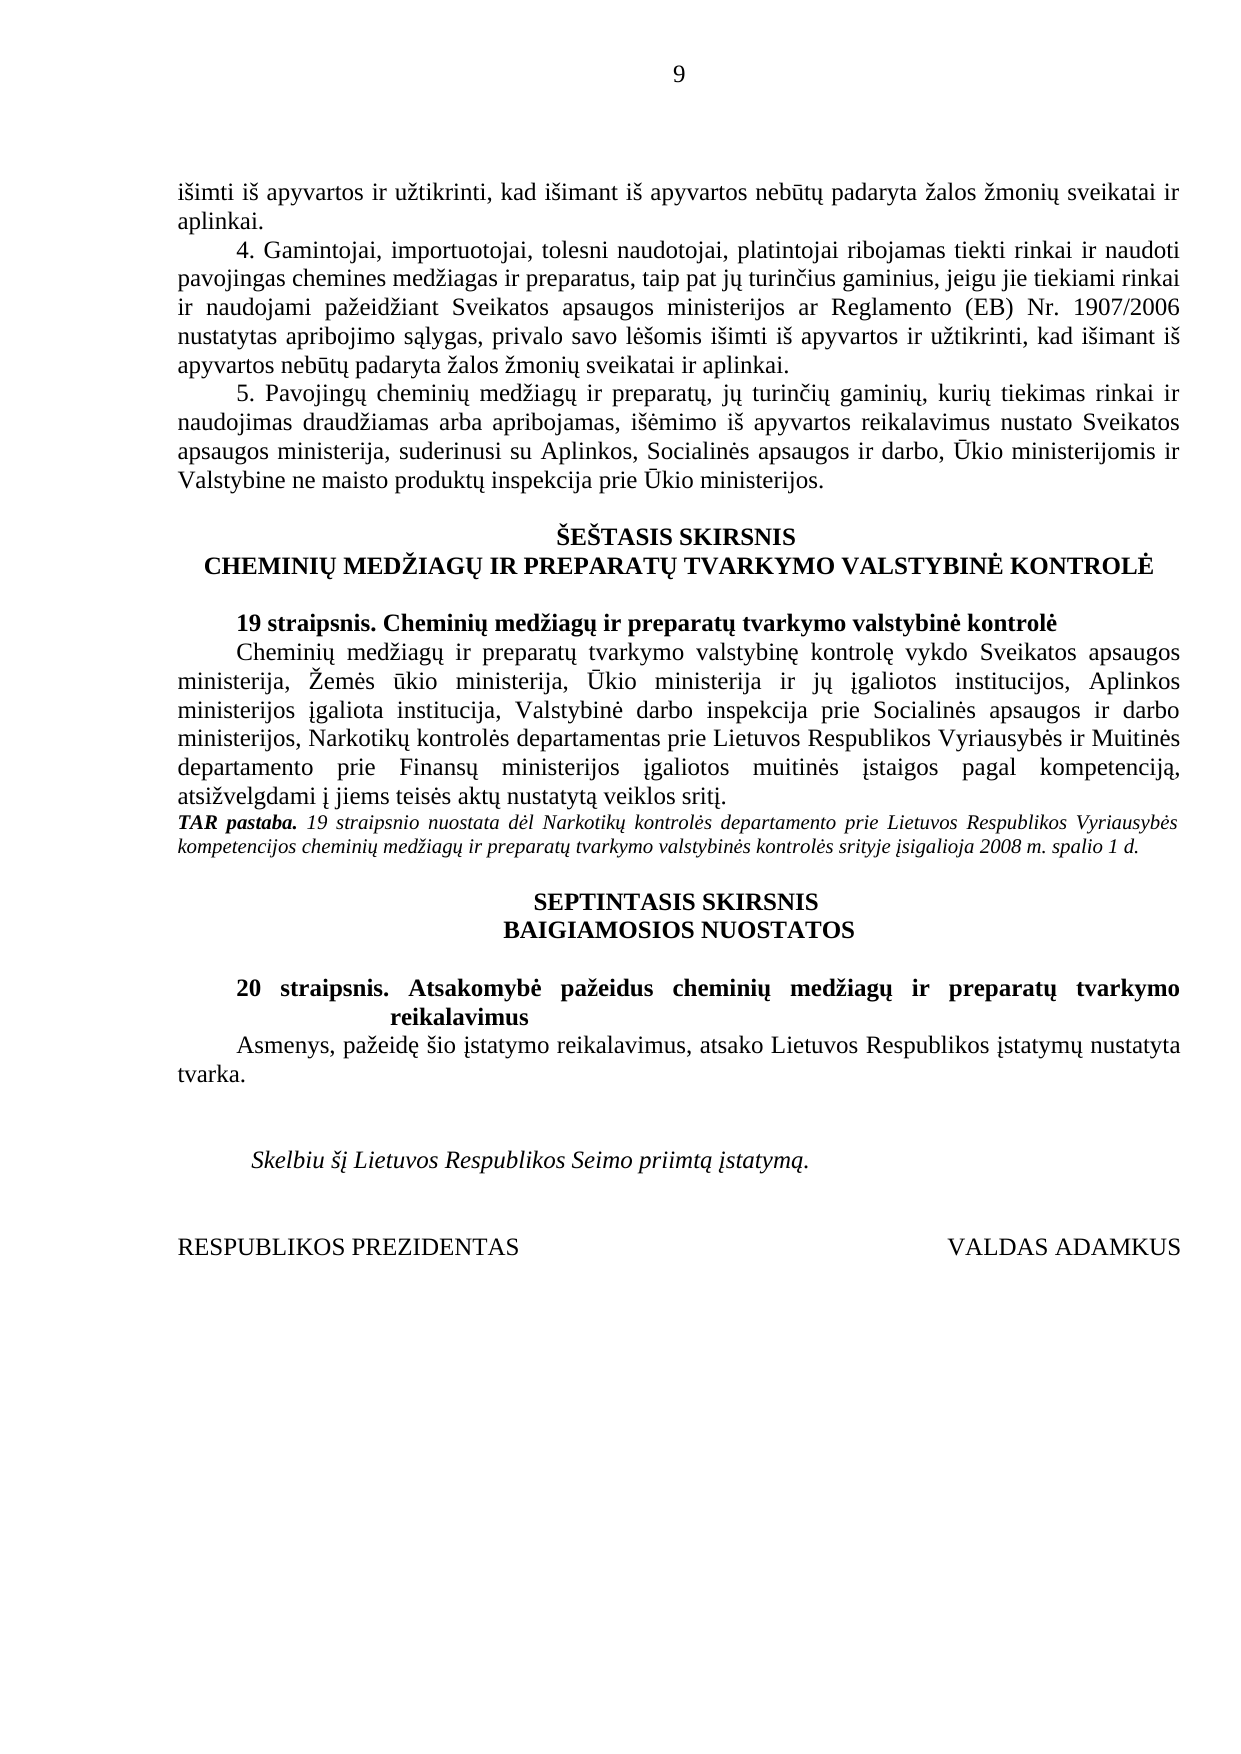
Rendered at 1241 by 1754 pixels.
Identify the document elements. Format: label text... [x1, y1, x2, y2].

text Skelbiu šį Lietuvos Respublikos Seimo priimtą įstatymą. [177, 1145, 1181, 1174]
text ŠEŠTASIS SKIRSNIS [177, 522, 1181, 551]
text TAR pastaba. 19 straipsnio nuostata dėl Narkotikų kontrolės departamento prie Lietuvos Respublikos Vyriausybės kompetencijos cheminių medžiagų ir preparatų tvarkymo valstybinės kontrolės srityje įsigalioja 2008 m. spalio 1 d. [177, 810, 1181, 858]
text BAIGIAMOSIOS NUOSTATOS [177, 915, 1181, 944]
text 4. Gamintojai, importuotojai, tolesni naudotojai, platintojai ribojamas tiekti rinkai ir naudoti pavojingas chemines medžiagas ir preparatus, taip pat jų turinčius gaminius, jeigu jie tiekiami rinkai ir naudojami pažeidžiant Sveikatos apsaugos ministerijos ar Reglamento (EB) Nr. 1907/2006 nustatytas apribojimo sąlygas, privalo savo lėšomis išimti iš apyvartos ir užtikrinti, kad išimant iš apyvartos nebūtų padaryta žalos žmonių sveikatai ir aplinkai. [177, 235, 1181, 378]
text SEPTINTASIS SKIRSNIS [177, 887, 1181, 915]
text Asmenys, pažeidę šio įstatymo reikalavimus, atsako Lietuvos Respublikos įstatymų nustatyta tvarka. [177, 1030, 1181, 1088]
text išimti iš apyvartos ir užtikrinti, kad išimant iš apyvartos nebūtų padaryta žalos žmonių sveikatai ir aplinkai. [177, 177, 1181, 235]
text Cheminių medžiagų ir preparatų tvarkymo valstybinę kontrolę vykdo Sveikatos apsaugos ministerija, Žemės ūkio ministerija, Ūkio ministerija ir jų įgaliotos institucijos, Aplinkos ministerijos įgaliota institucija, Valstybinė darbo inspekcija prie Socialinės apsaugos ir darbo ministerijos, Narkotikų kontrolės departamentas prie Lietuvos Respublikos Vyriausybės ir Muitinės departamento prie Finansų ministerijos įgaliotos muitinės įstaigos pagal kompetenciją, atsižvelgdami į jiems teisės aktų nustatytą veiklos sritį. [177, 637, 1181, 810]
text RESPUBLIKOS PREZIDENTAS VALDAS ADAMKUS [177, 1232, 1181, 1260]
text 20 straipsnis. Atsakomybė pažeidus cheminių medžiagų ir preparatų tvarkymo reikalavimus [236, 973, 1181, 1030]
text 19 straipsnis. Cheminių medžiagų ir preparatų tvarkymo valstybinė kontrolė [177, 608, 1181, 637]
text 5. Pavojingų cheminių medžiagų ir preparatų, jų turinčių gaminių, kurių tiekimas rinkai ir naudojimas draudžiamas arba apribojamas, išėmimo iš apyvartos reikalavimus nustato Sveikatos apsaugos ministerija, suderinusi su Aplinkos, Socialinės apsaugos ir darbo, Ūkio ministerijomis ir Valstybine ne maisto produktų inspekcija prie Ūkio ministerijos. [177, 378, 1181, 493]
text CHEMINIŲ MEDŽIAGŲ IR PREPARATŲ TVARKYMO VALSTYBINĖ KONTROLĖ [177, 551, 1181, 580]
